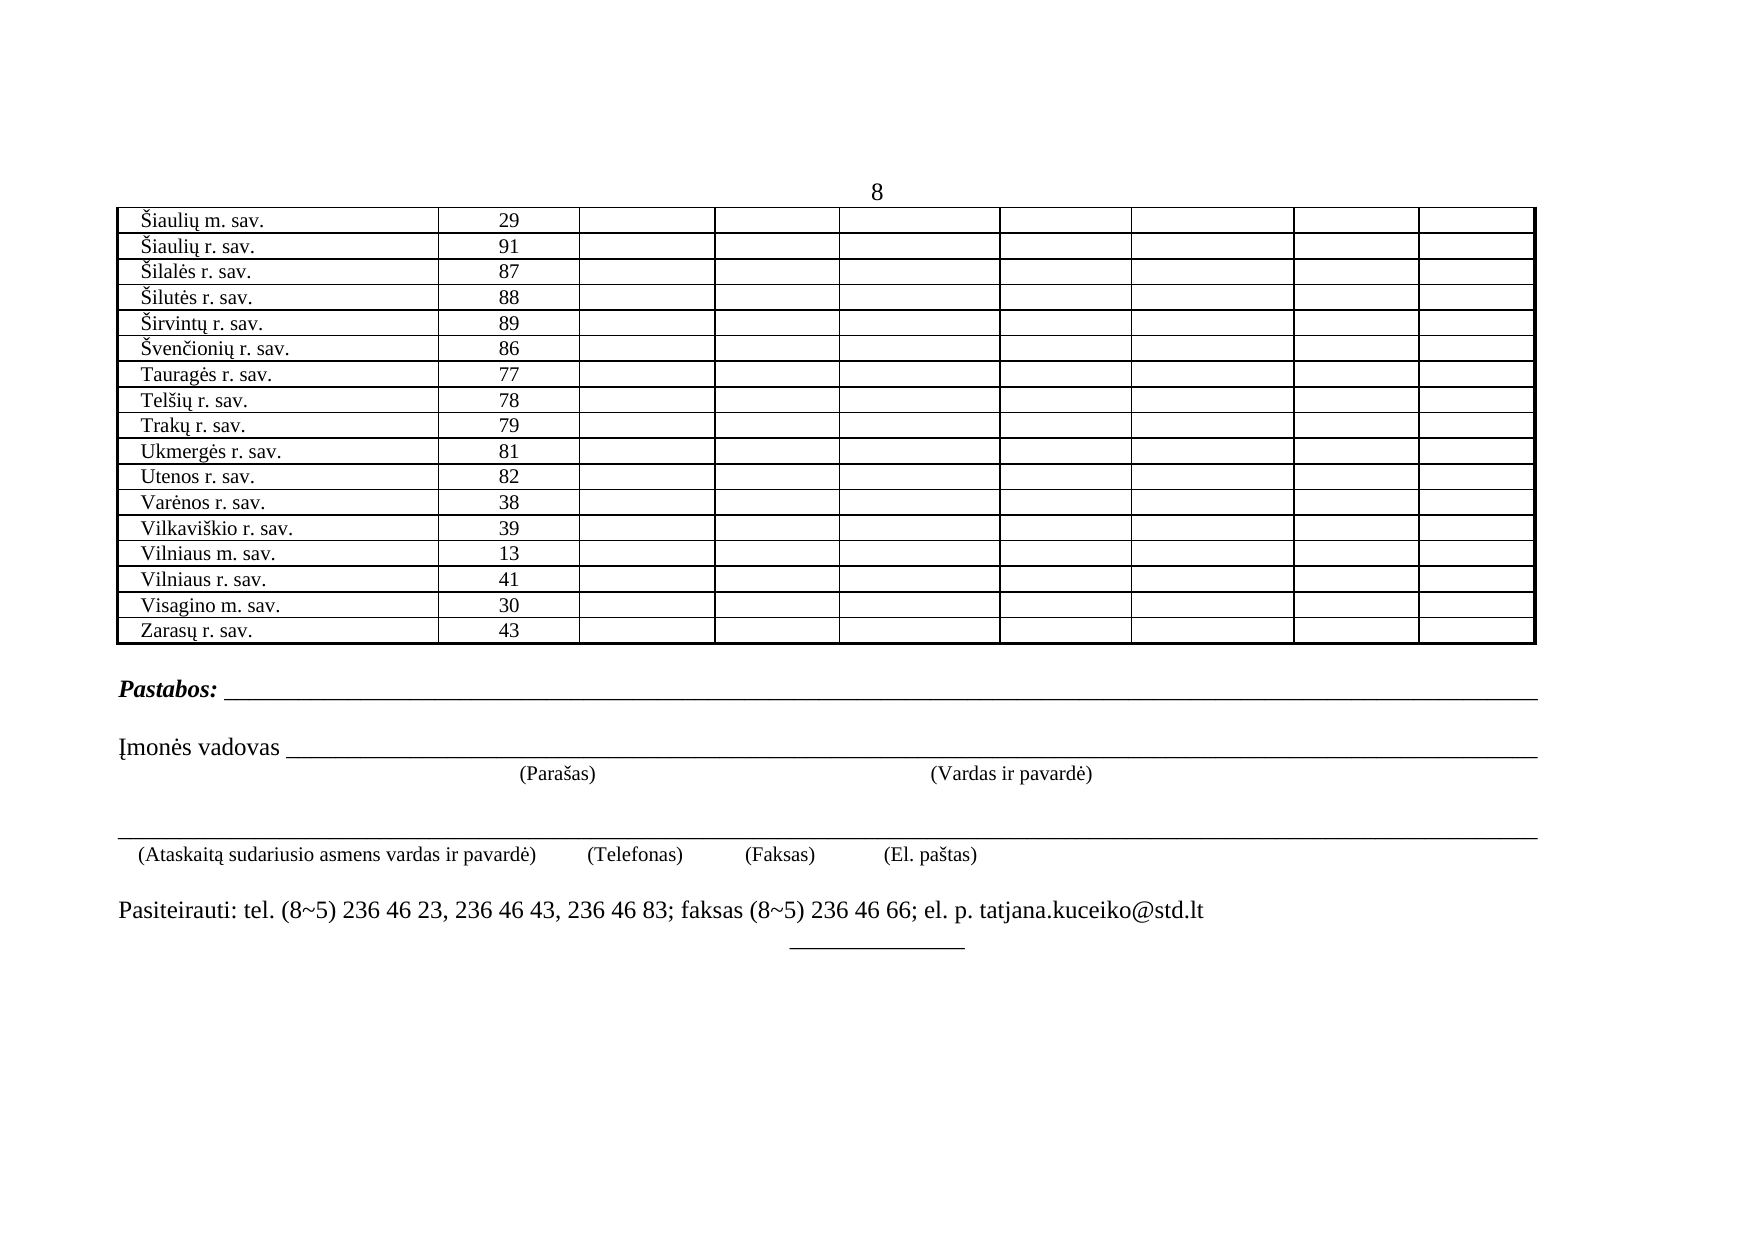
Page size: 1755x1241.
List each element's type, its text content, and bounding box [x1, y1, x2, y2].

table_cell Vilniaus m. sav. [119, 541, 401, 565]
table_cell [716, 362, 839, 386]
text Pastabos: [118, 674, 1636, 703]
table_cell 86 [439, 336, 579, 360]
table_cell [716, 465, 839, 488]
table_cell [1420, 465, 1533, 488]
table_cell [580, 413, 714, 437]
table_cell [1001, 618, 1131, 642]
table_cell [1132, 413, 1293, 437]
table_cell 78 [439, 388, 579, 412]
table_cell [1295, 234, 1418, 258]
table_cell Vilniaus r. sav. [119, 567, 401, 591]
table_cell [840, 336, 999, 360]
table_cell [1295, 516, 1418, 540]
table_cell [1295, 336, 1418, 360]
table_cell 77 [439, 362, 579, 386]
table_cell [1295, 593, 1418, 617]
table_cell 43 [439, 618, 579, 642]
table_cell [401, 285, 438, 309]
table_cell [580, 593, 714, 617]
table_cell Vilkaviškio r. sav. [119, 516, 401, 540]
table_cell [840, 465, 999, 488]
table_cell [716, 260, 839, 283]
table_cell Utenos r. sav. [119, 465, 401, 488]
table_cell [580, 208, 714, 232]
table_cell [1001, 439, 1131, 463]
table_cell Šiaulių m. sav. [119, 208, 401, 232]
table_cell [840, 260, 999, 283]
table_cell Šiaulių r. sav. [119, 234, 401, 258]
table_cell Visagino m. sav. [119, 593, 401, 617]
table_cell [716, 311, 839, 335]
text Pasiteirauti: tel. (8~5) 236 46 23, 236 46 43, 236 46 83; faksas (8~5) 236 46 66; el. p. tatjana.kuceiko@std.lt [118, 895, 1654, 923]
table_cell [1295, 618, 1418, 642]
table_cell [1420, 362, 1533, 386]
table_cell Trakų r. sav. [119, 413, 401, 437]
table_cell [1295, 208, 1418, 232]
table_cell 39 [439, 516, 579, 540]
table_cell [1295, 362, 1418, 386]
table_cell [716, 490, 839, 514]
table_cell [1420, 516, 1533, 540]
table_cell [401, 465, 438, 488]
table_cell [401, 234, 438, 258]
table_cell 38 [439, 490, 579, 514]
table_cell [840, 388, 999, 412]
text (Parašas) (Vardas ir pavardė) [118, 760, 1636, 784]
table_cell [580, 439, 714, 463]
table_cell [401, 541, 438, 565]
table_cell [401, 260, 438, 283]
table_cell [840, 413, 999, 437]
table_cell [840, 311, 999, 335]
table_cell 81 [439, 439, 579, 463]
table_cell [716, 593, 839, 617]
table_cell [1420, 234, 1533, 258]
table_cell [1001, 567, 1131, 591]
table_cell [1420, 311, 1533, 335]
table_cell [840, 208, 999, 232]
table_cell Ukmergės r. sav. [119, 439, 401, 463]
table_cell [1001, 285, 1131, 309]
table_cell 87 [439, 260, 579, 283]
table_cell [401, 618, 438, 642]
table_cell [580, 234, 714, 258]
table_cell [1295, 388, 1418, 412]
table_cell Zarasų r. sav. [119, 618, 401, 642]
table_cell [1001, 541, 1131, 565]
table_cell [580, 618, 714, 642]
table_cell [716, 516, 839, 540]
table_cell 79 [439, 413, 579, 437]
table_cell [1420, 388, 1533, 412]
table_cell [580, 311, 714, 335]
table_cell [1001, 311, 1131, 335]
table_cell [1001, 336, 1131, 360]
table_cell [840, 234, 999, 258]
table_cell [580, 260, 714, 283]
table_cell [1132, 234, 1293, 258]
table_cell [1420, 593, 1533, 617]
table_cell [580, 541, 714, 565]
table_cell [840, 541, 999, 565]
table_cell [840, 618, 999, 642]
table_cell [1420, 567, 1533, 591]
table_cell [840, 593, 999, 617]
table_cell [1132, 439, 1293, 463]
table_cell [1420, 336, 1533, 360]
table_cell [580, 490, 714, 514]
table_cell [1001, 208, 1131, 232]
table_cell [716, 541, 839, 565]
table_cell Šilutės r. sav. [119, 285, 401, 309]
table_cell [401, 311, 438, 335]
table_cell [840, 516, 999, 540]
table_cell [1001, 362, 1131, 386]
table_cell [401, 567, 438, 591]
table_cell [580, 465, 714, 488]
table_cell [1420, 618, 1533, 642]
table_cell [1132, 311, 1293, 335]
text ______________ [118, 923, 1636, 952]
table_cell Tauragės r. sav. [119, 362, 401, 386]
table_cell [1295, 260, 1418, 283]
table_cell [1132, 208, 1293, 232]
table_cell [401, 413, 438, 437]
table_cell [401, 593, 438, 617]
table_cell [401, 362, 438, 386]
table_cell 13 [439, 541, 579, 565]
table_cell [1295, 311, 1418, 335]
table_cell 41 [439, 567, 579, 591]
table_cell [1420, 285, 1533, 309]
table_cell [1132, 567, 1293, 591]
table_cell [401, 336, 438, 360]
table_cell [716, 208, 839, 232]
table_cell [716, 336, 839, 360]
table_cell [716, 439, 839, 463]
table_cell [1295, 413, 1418, 437]
table_cell [840, 285, 999, 309]
table_cell [840, 362, 999, 386]
table_cell [580, 285, 714, 309]
table_cell [401, 490, 438, 514]
table_cell [716, 388, 839, 412]
table_cell [1132, 490, 1293, 514]
table_cell [1295, 285, 1418, 309]
table_cell [1420, 260, 1533, 283]
table_cell [1420, 413, 1533, 437]
table_cell Telšių r. sav. [119, 388, 401, 412]
text (Ataskaitą sudariusio asmens vardas ir pavardė) (Telefonas) (Faksas) (El. paštas) [118, 842, 1636, 866]
table_cell [1420, 439, 1533, 463]
table_cell 91 [439, 234, 579, 258]
table_cell 29 [439, 208, 579, 232]
table_cell [1132, 465, 1293, 488]
table_cell [1132, 593, 1293, 617]
table_cell [1001, 413, 1131, 437]
table_cell [716, 413, 839, 437]
table_cell [1295, 465, 1418, 488]
table_cell [1001, 234, 1131, 258]
table_cell [716, 567, 839, 591]
table_cell [1132, 618, 1293, 642]
table_cell Širvintų r. sav. [119, 311, 401, 335]
table_cell [1001, 490, 1131, 514]
text Įmonės vadovas [118, 732, 1636, 760]
table_cell Varėnos r. sav. [119, 490, 401, 514]
table_cell [1001, 593, 1131, 617]
table_cell [716, 285, 839, 309]
table_cell [716, 234, 839, 258]
table_cell [1132, 260, 1293, 283]
table_cell [840, 490, 999, 514]
table_cell [401, 439, 438, 463]
table_cell [1132, 285, 1293, 309]
table_cell [1001, 465, 1131, 488]
table_cell [1295, 567, 1418, 591]
table_cell 89 [439, 311, 579, 335]
table_cell 82 [439, 465, 579, 488]
table_cell [1001, 516, 1131, 540]
table_cell Šilalės r. sav. [119, 260, 401, 283]
table_cell [580, 362, 714, 386]
table_cell [1001, 388, 1131, 412]
table_cell [840, 567, 999, 591]
table_cell [1295, 439, 1418, 463]
table_cell [580, 388, 714, 412]
table_cell [580, 567, 714, 591]
table_cell [1132, 516, 1293, 540]
table_cell [401, 388, 438, 412]
table_cell [1132, 336, 1293, 360]
table_cell Švenčionių r. sav. [119, 336, 401, 360]
table_cell [1001, 260, 1131, 283]
table_cell [580, 516, 714, 540]
table_cell [1420, 208, 1533, 232]
table_cell [1420, 541, 1533, 565]
table_cell 88 [439, 285, 579, 309]
table_cell [1132, 362, 1293, 386]
table_cell [1420, 490, 1533, 514]
table_cell [1132, 388, 1293, 412]
table_cell [840, 439, 999, 463]
table_cell 30 [439, 593, 579, 617]
table_cell [580, 336, 714, 360]
table_cell [1295, 490, 1418, 514]
table_cell [401, 208, 438, 232]
table_cell [1295, 541, 1418, 565]
table_cell [401, 516, 438, 540]
table_cell [716, 618, 839, 642]
table_cell [1132, 541, 1293, 565]
